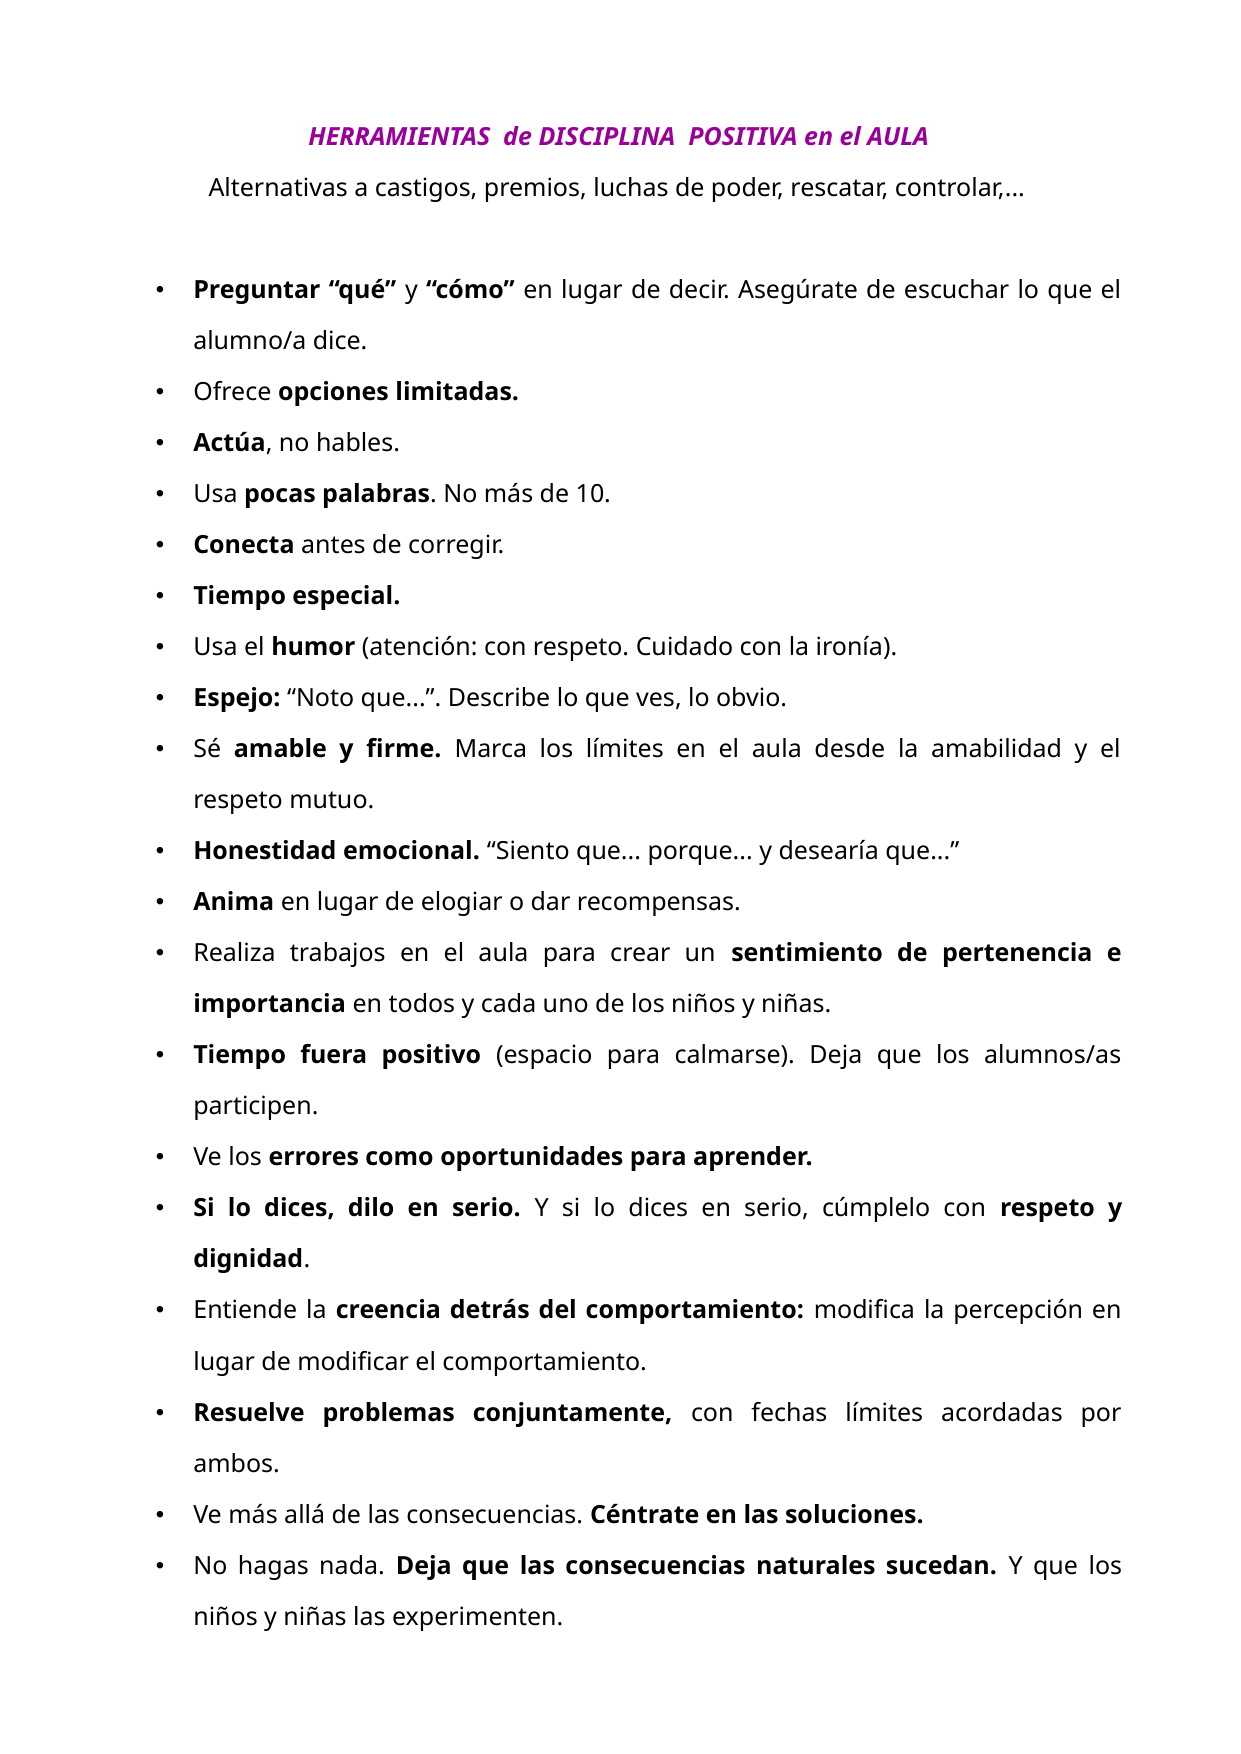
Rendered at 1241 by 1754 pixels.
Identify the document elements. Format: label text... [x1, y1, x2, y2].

list Si lo dices, dilo en serio. Y si lo dices en serio, cúmplelo con respeto y dignidad. [156, 1190, 1122, 1275]
list Usa el humor (atención: con respeto. Cuidado con la ironía). [156, 628, 1122, 663]
list No hagas nada. Deja que las consecuencias naturales sucedan. Y que los niños y niñas las experimenten. [156, 1547, 1122, 1632]
list Honestidad emocional. “Siento que... porque... y desearía que...” [156, 833, 1122, 867]
list Conecta antes de corregir. [156, 526, 1122, 561]
list Ve los errores como oportunidades para aprender. [156, 1139, 1122, 1173]
list Actúa, no hables. [156, 424, 1122, 458]
list Tiempo fuera positivo (espacio para calmarse). Deja que los alumnos/as participen. [156, 1037, 1122, 1122]
list Anima en lugar de elogiar o dar recompensas. [156, 884, 1122, 918]
text Alternativas a castigos, premios, luchas de poder, rescatar, controlar,... [118, 169, 1122, 203]
list Entiende la creencia detrás del comportamiento: modifica la percepción en lugar de modificar el comportamiento. [156, 1292, 1122, 1377]
list Sé amable y firme. Marca los límites en el aula desde la amabilidad y el respeto mutuo. [156, 731, 1122, 816]
list Usa pocas palabras. No más de 10. [156, 475, 1122, 509]
list Preguntar “qué” y “cómo” en lugar de decir. Asegúrate de escuchar lo que el alumno/a dice. [156, 271, 1122, 356]
list Ofrece opciones limitadas. [156, 373, 1122, 407]
list Tiempo especial. [156, 577, 1122, 612]
list Ve más allá de las consecuencias. Céntrate en las soluciones. [156, 1496, 1122, 1530]
list Espejo: “Noto que...”. Describe lo que ves, lo obvio. [156, 679, 1122, 714]
list Resuelve problemas conjuntamente, con fechas límites acordadas por ambos. [156, 1394, 1122, 1479]
text HERRAMIENTAS de DISCIPLINA POSITIVA en el AULA [118, 118, 1122, 152]
list Realiza trabajos en el aula para crear un sentimiento de pertenencia e importancia en todos y cada uno de los niños y niñas. [156, 935, 1122, 1020]
